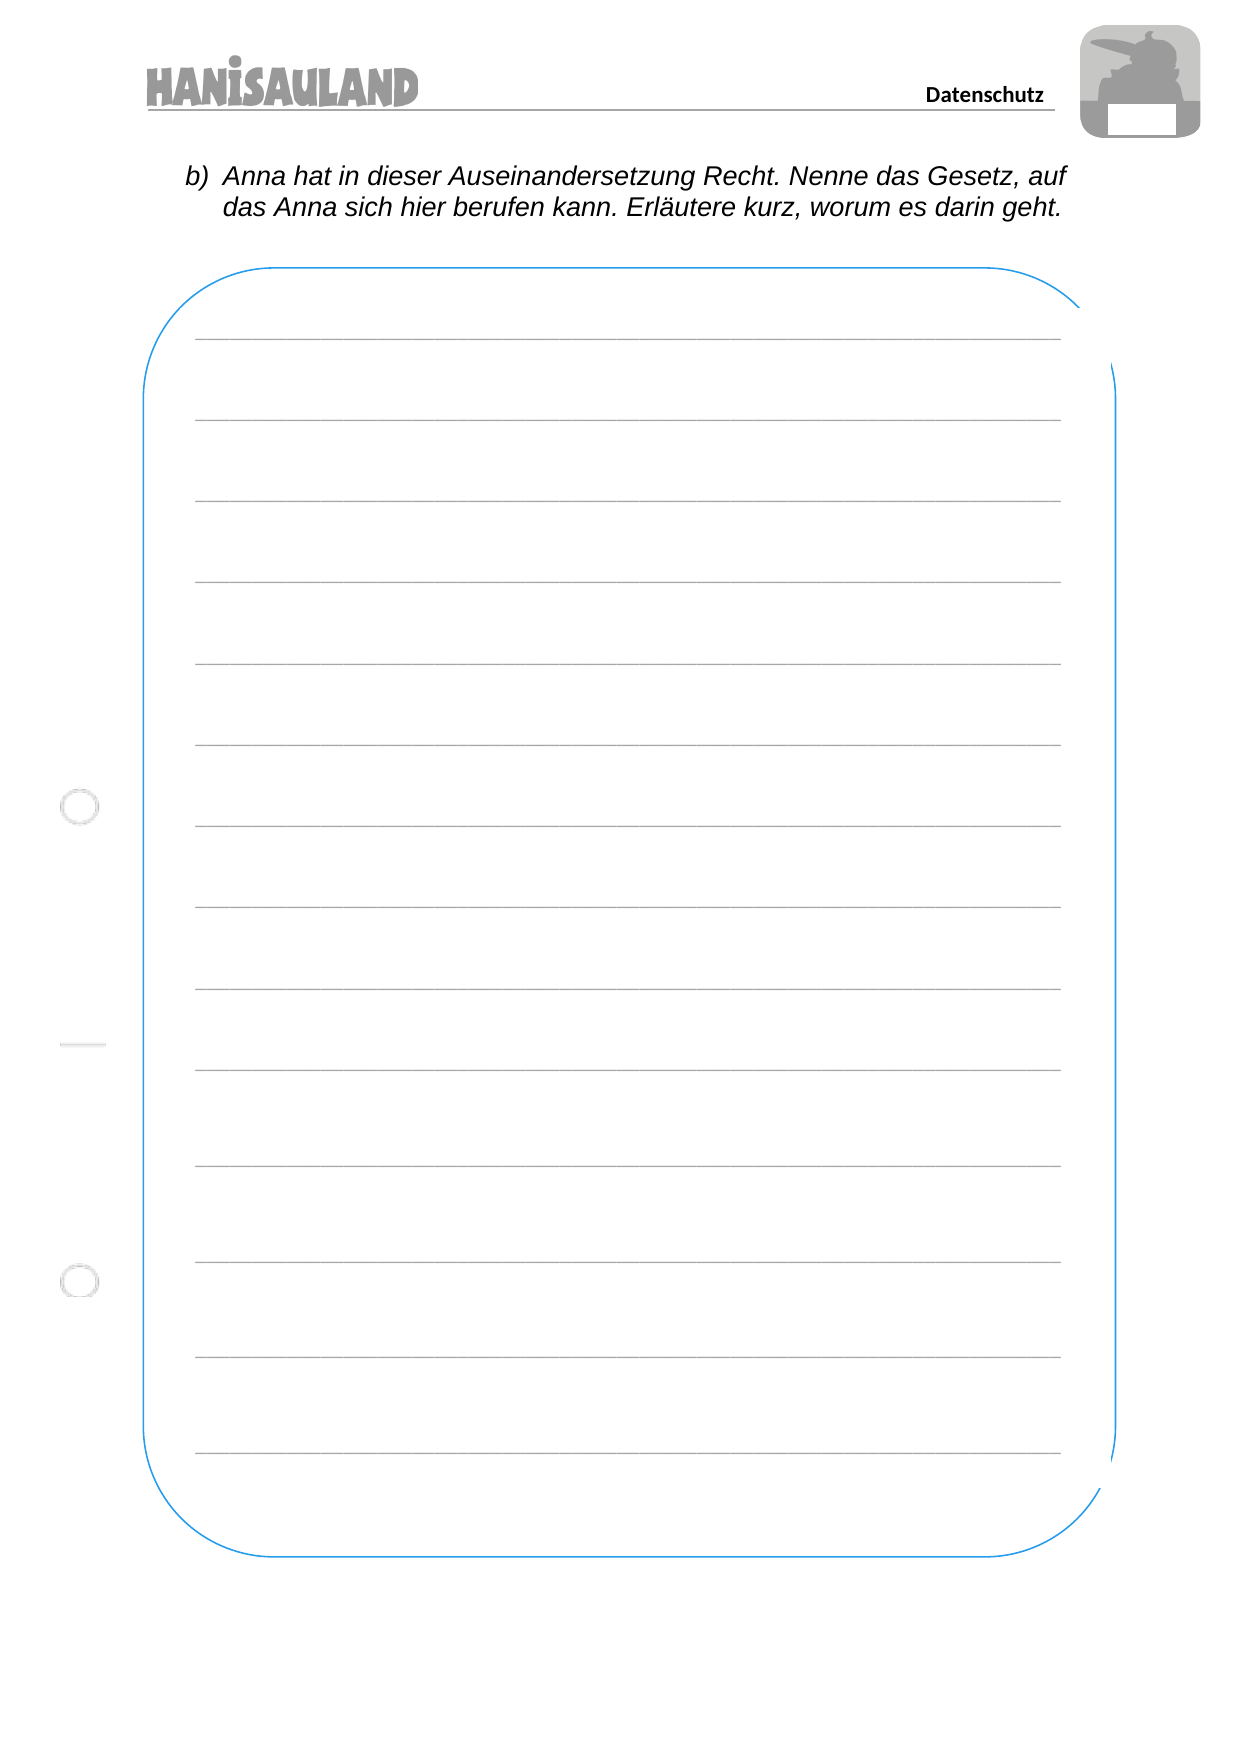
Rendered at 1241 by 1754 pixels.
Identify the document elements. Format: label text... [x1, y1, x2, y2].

text ____________________________________________________________________________ [195, 315, 1096, 342]
text ____________________________________________________________________________ [195, 722, 1096, 749]
text ____________________________________________________________________________ [195, 1430, 1096, 1457]
text ____________________________________________________________________________ [195, 1238, 1096, 1265]
text ____________________________________________________________________________ [195, 397, 1096, 424]
text ____________________________________________________________________________ [195, 1334, 1096, 1361]
text ____________________________________________________________________________ [195, 1142, 1096, 1169]
text ____________________________________________________________________________ [195, 965, 1096, 992]
text ____________________________________________________________________________ [195, 478, 1096, 505]
text ____________________________________________________________________________ [195, 640, 1096, 667]
text ____________________________________________________________________________ [195, 884, 1096, 911]
text ____________________________________________________________________________ [195, 803, 1096, 830]
list Anna hat in dieser Auseinandersetzung Recht. Nenne das Gesetz, auf das Anna sich hier berufen kann. Erläutere kurz, worum es darin geht. [185, 159, 1093, 222]
text ____________________________________________________________________________ [195, 1047, 1096, 1074]
text ____________________________________________________________________________ [195, 559, 1096, 586]
